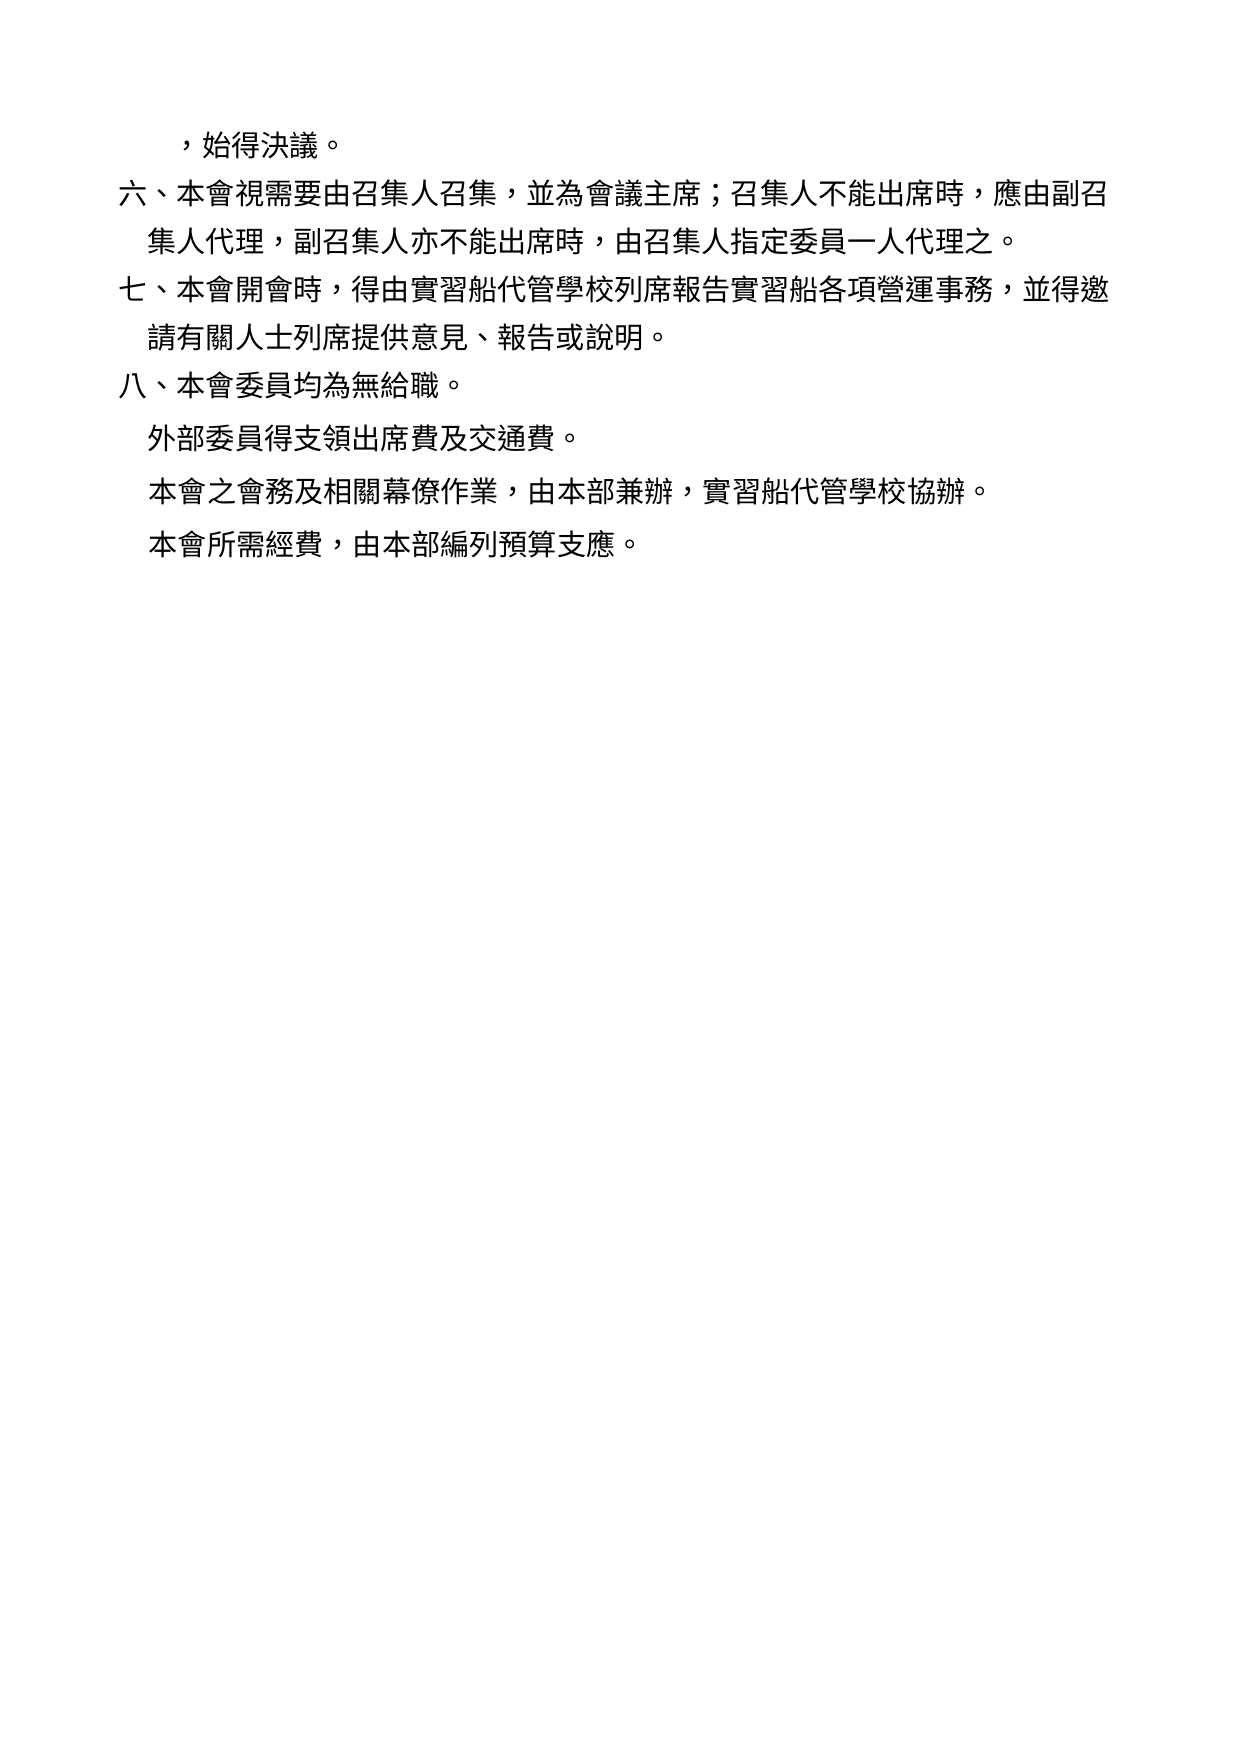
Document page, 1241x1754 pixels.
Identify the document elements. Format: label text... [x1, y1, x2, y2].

text 請有關人士列席提供意見、報告或說明。 [118, 310, 1122, 358]
text 六、本會視需要由召集人召集，並為會議主席；召集人不能出席時，應由副召 [118, 166, 1122, 214]
text 集人代理，副召集人亦不能出席時，由召集人指定委員一人代理之。 [118, 214, 1122, 262]
text ，始得決議。 [118, 118, 1122, 166]
text 七、本會開會時，得由實習船代管學校列席報告實習船各項營運事務，並得邀 [118, 262, 1122, 310]
text 八、本會委員均為無給職。 [118, 358, 1122, 406]
text 本會所需經費，由本部編列預算支應。 [118, 517, 1122, 565]
text 本會之會務及相關幕僚作業，由本部兼辦，實習船代管學校協辦。 [118, 464, 1122, 512]
text 外部委員得支領出席費及交通費。 [118, 411, 1122, 459]
